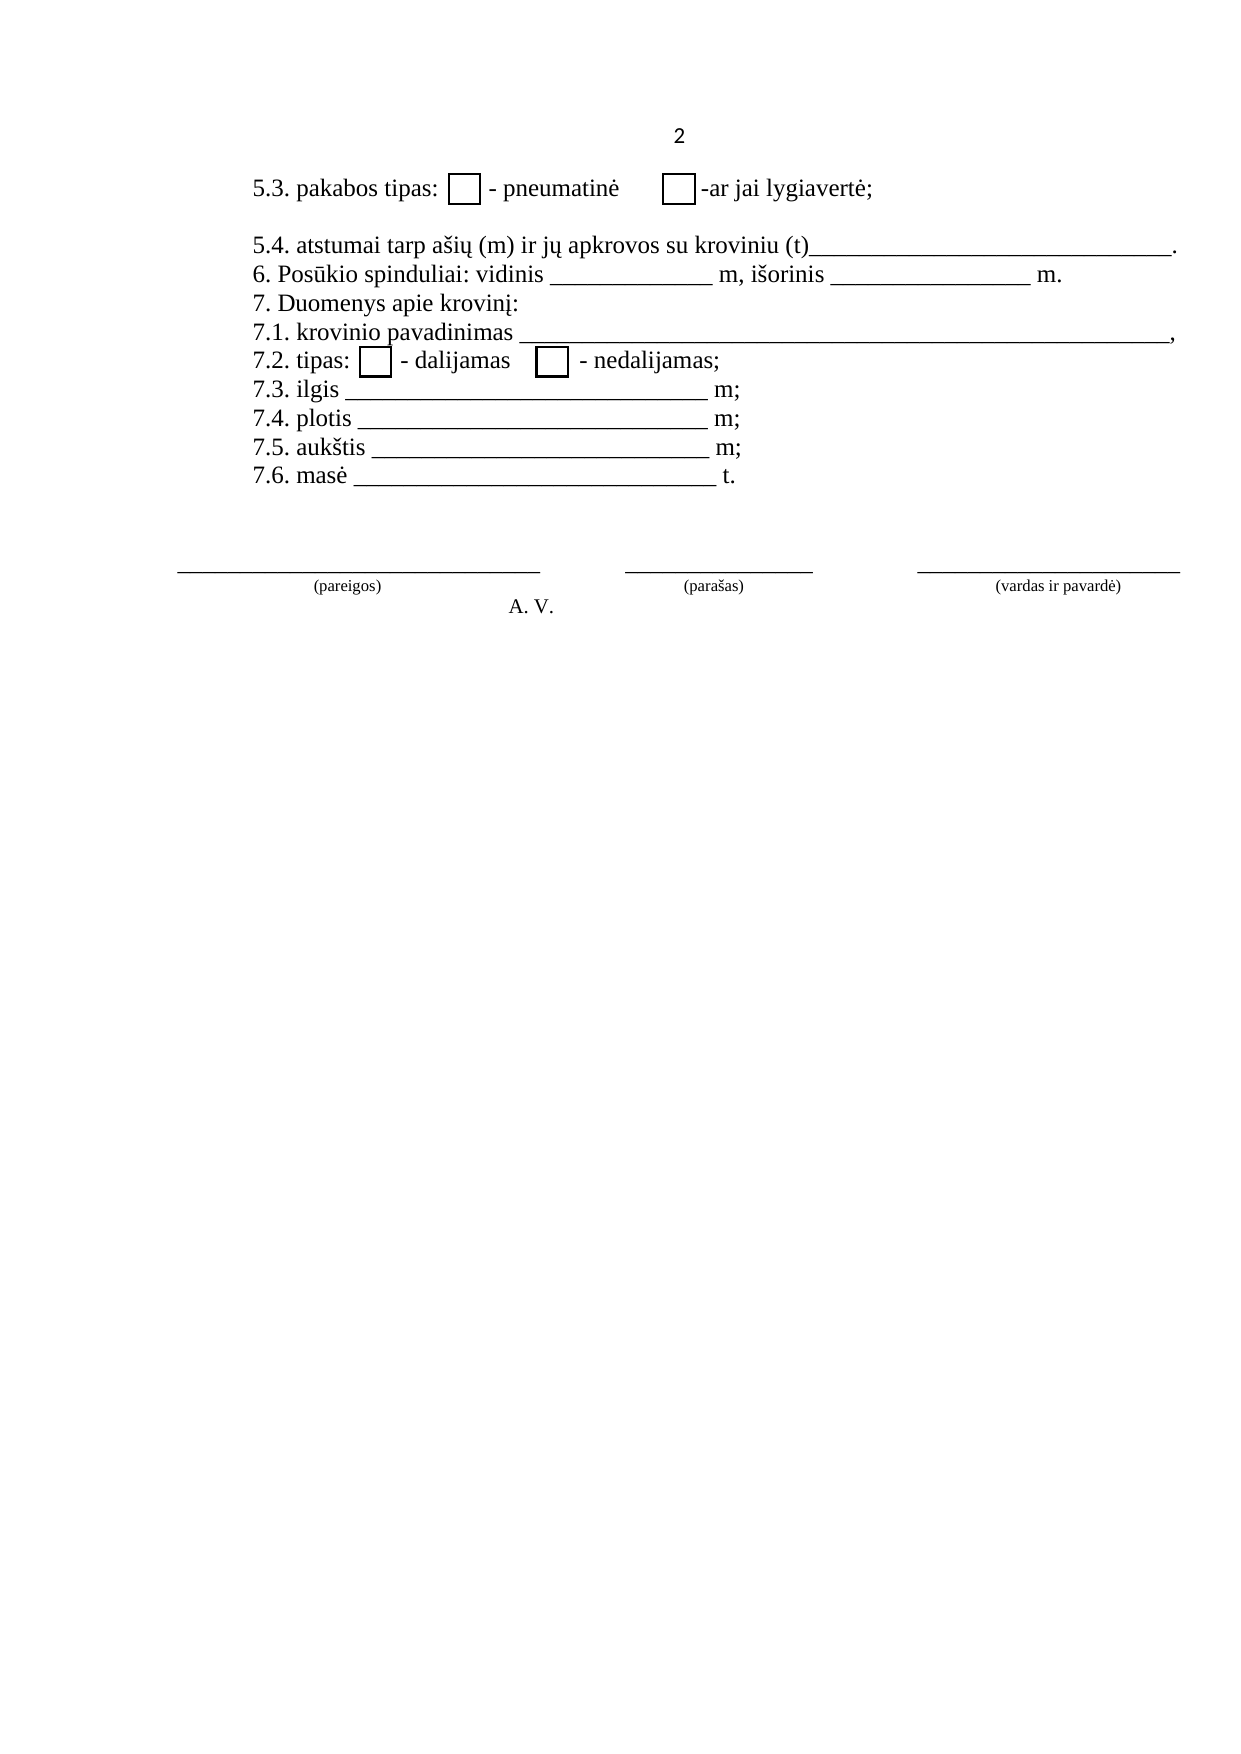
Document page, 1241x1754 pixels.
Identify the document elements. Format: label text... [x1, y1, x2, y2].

text 7. Duomenys apie krovinį: [252, 288, 1181, 317]
text 7.5. aukštis ___________________________ m; [252, 432, 1181, 460]
text 7.1. krovinio pavadinimas ____________________________________________________, [252, 317, 1181, 345]
text A. V. [177, 594, 1181, 618]
text 7.3. ilgis _____________________________ m; [252, 374, 1181, 403]
text 5.3. pakabos tipas: [177, 173, 448, 202]
text 7.4. plotis ____________________________ m; [252, 403, 1181, 432]
text _____________________________ _______________ _____________________ [177, 547, 1181, 575]
text - pneumatinė [481, 173, 662, 202]
text 7.6. masė _____________________________ t. [252, 460, 1181, 489]
text 7.2. tipas: - dalijamas - nedalijamas; [252, 345, 1181, 374]
text 6. Posūkio spinduliai: vidinis _____________ m, išorinis ________________ m. [177, 259, 1181, 288]
text -ar jai lygiavertė; [696, 173, 1181, 202]
text (pareigos) (parašas) (vardas ir pavardė) [177, 575, 1181, 594]
text 5.4. atstumai tarp ašių (m) ir jų apkrovos su kroviniu (t)_____________________________. [177, 230, 1181, 259]
